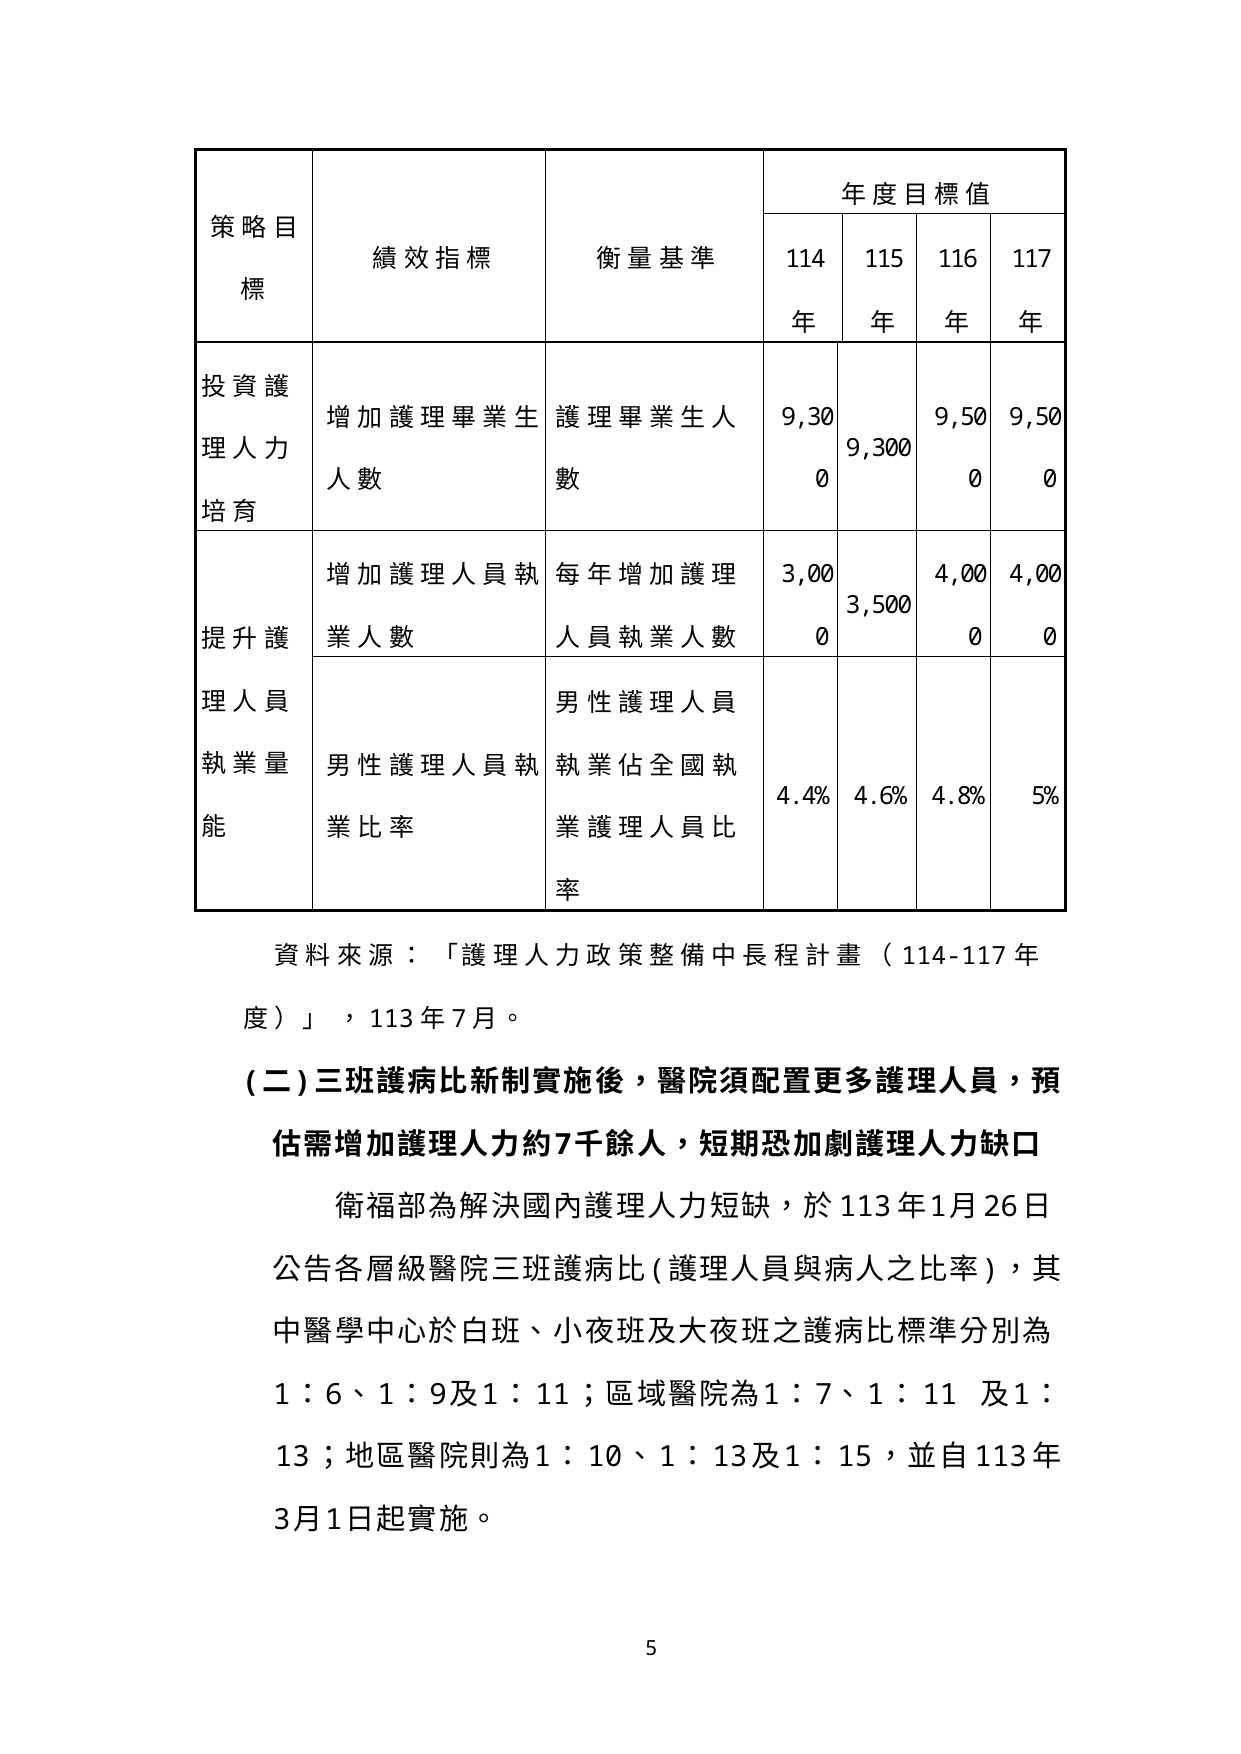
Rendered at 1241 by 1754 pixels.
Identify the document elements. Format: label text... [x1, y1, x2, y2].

table_cell 4.8% [917, 657, 990, 909]
table_cell 每年增加護理人員執業人數 [546, 531, 763, 656]
table_cell 5% [991, 657, 1064, 909]
table_cell 9,500 [991, 343, 1064, 530]
table_header 年度目標值 [764, 151, 1064, 213]
table_cell 男性護理人員執業佔全國執業護理人員比率 [546, 657, 763, 909]
table_cell 9,500 [917, 343, 990, 530]
table_cell 115年 [843, 214, 916, 341]
table_header 衡量基準 [546, 151, 763, 341]
table_cell 增加護理人員執業人數 [313, 531, 545, 656]
table_cell 9,300 [838, 343, 916, 530]
table_cell 4,000 [991, 531, 1064, 656]
text (二)三班護病比新制實施後，醫院須配置更多護理人員，預估需增加護理人力約7千餘人，短期恐加劇護理人力缺口 [236, 1037, 1063, 1162]
table_cell 114年 [764, 214, 842, 341]
table_cell 3,500 [838, 531, 916, 656]
table_cell 4.6% [838, 657, 916, 909]
table_cell 4,000 [917, 531, 990, 656]
table_cell 3,000 [764, 531, 837, 656]
table_cell 投資護理人力培育 [197, 343, 312, 530]
table_cell 護理畢業生人數 [546, 343, 763, 530]
table_cell 提升護理人員執業量能 [197, 531, 312, 909]
table_cell 男性護理人員執業比率 [313, 657, 545, 909]
table_cell 116年 [917, 214, 990, 341]
text 資料來源：「護理人力政策整備中長程計畫（114-117年度）」，113年7月。 [118, 912, 1063, 1037]
table_header 績效指標 [313, 151, 545, 341]
table_cell 9,300 [764, 343, 837, 530]
table_cell 4.4% [764, 657, 837, 909]
table_cell 117年 [991, 214, 1064, 341]
table_cell 增加護理畢業生人數 [313, 343, 545, 530]
text 衛福部為解決國內護理人力短缺，於113年1月26日公告各層級醫院三班護病比(護理人員與病人之比率)，其中醫學中心於白班、小夜班及大夜班之護病比標準分別為1：6、1：9及1：11；區域醫院為1：7、1：11 及1：13；地區醫院則為1：10、1：13及1：15，並自113年3月1日起實施。 [266, 1162, 1063, 1537]
table_header 策略目標 [197, 151, 312, 341]
